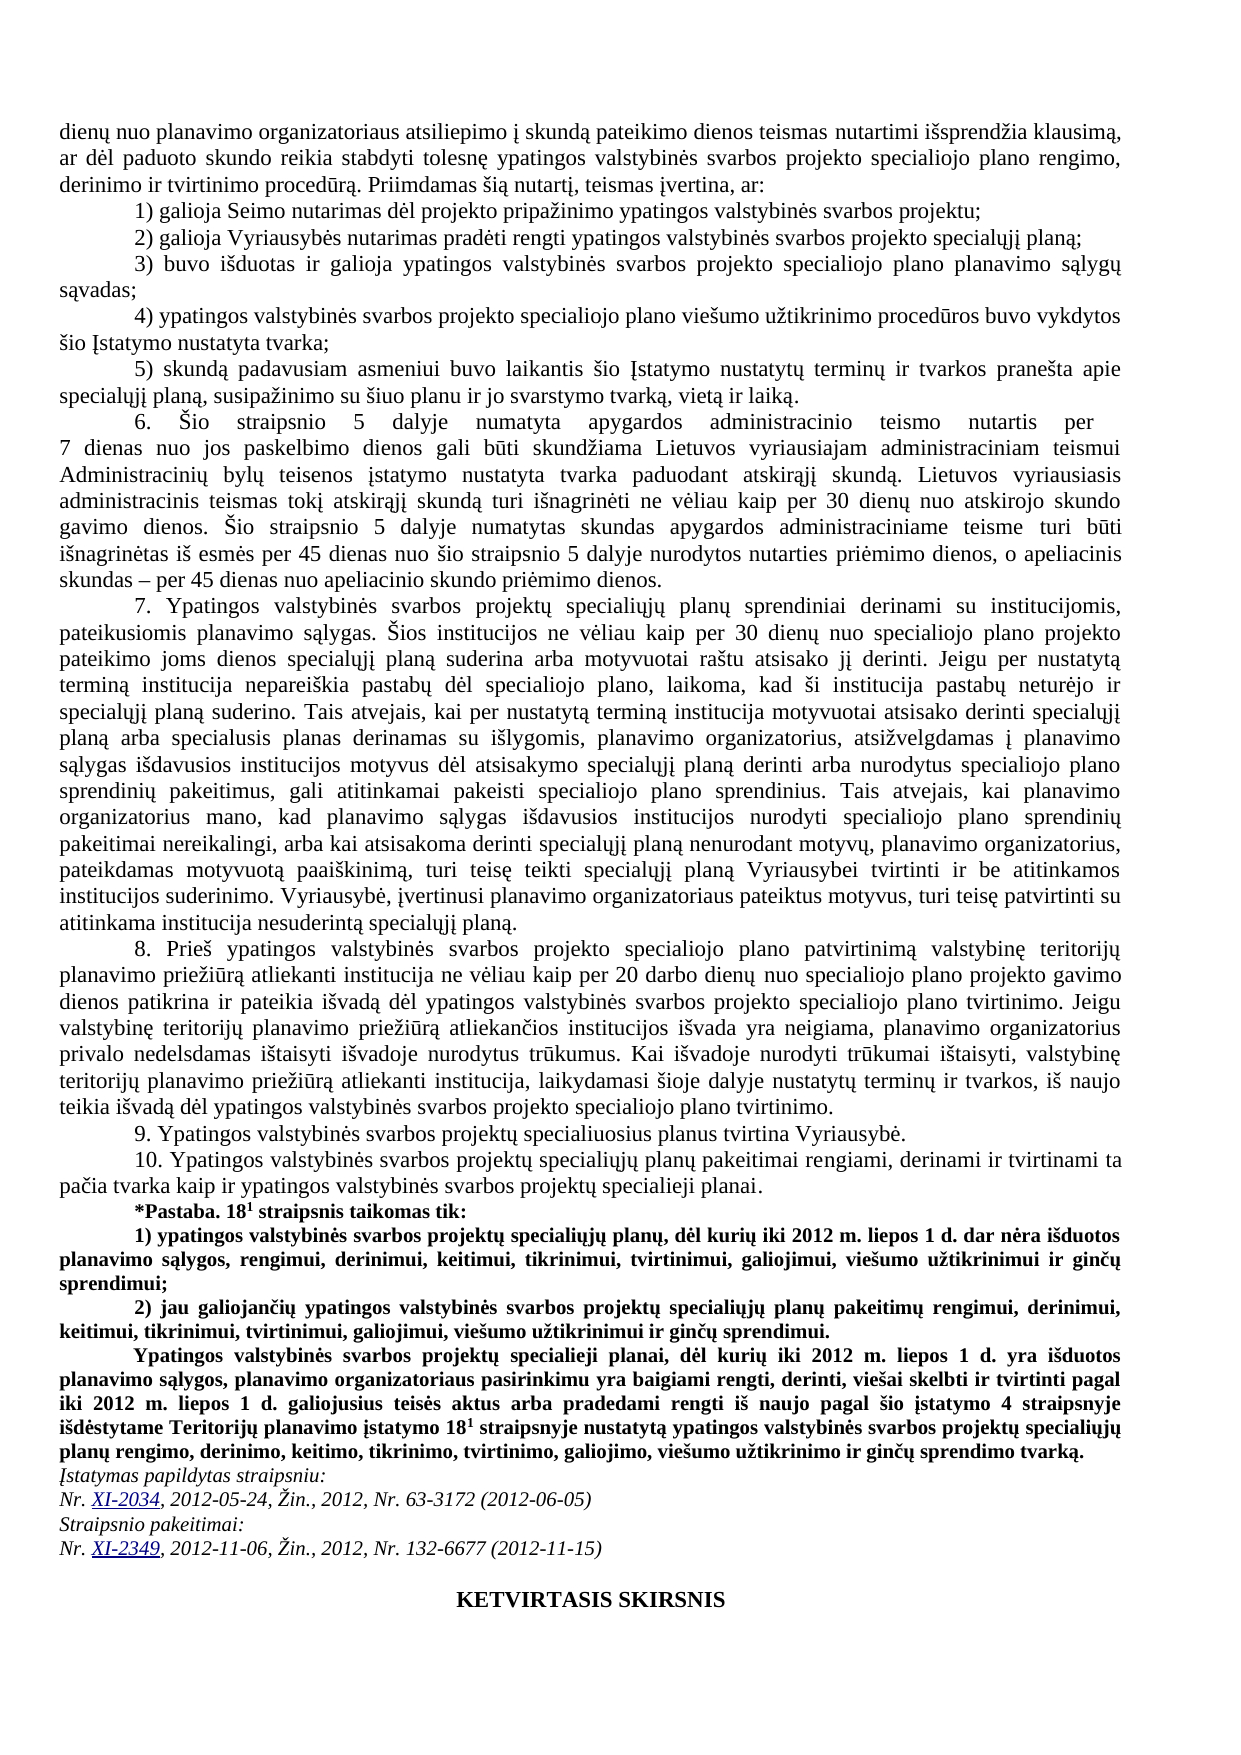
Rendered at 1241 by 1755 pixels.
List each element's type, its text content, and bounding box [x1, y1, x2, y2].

text 2) jau galiojančių ypatingos valstybinės svarbos projektų specialiųjų planų pakeitimų rengimui, derinimui, keitimui, tikrinimui, tvirtinimui, galiojimui, viešumo užtikrinimui ir ginčų sprendimui. [59, 1295, 1122, 1343]
text 3) buvo išduotas ir galioja ypatingos valstybinės svarbos projekto specialiojo plano planavimo sąlygų sąvadas; [59, 250, 1122, 303]
text 6. Šio straipsnio 5 dalyje numatyta apygardos administracinio teismo nutartis per 7 dienas nuo jos paskelbimo dienos gali būti skundžiama Lietuvos vyriausiajam administraciniam teismui Administracinių bylų teisenos įstatymo nustatyta tvarka paduodant atskirąjį skundą. Lietuvos vyriausiasis administracinis teismas tokį atskirąjį skundą turi išnagrinėti ne vėliau kaip per 30 dienų nuo atskirojo skundo gavimo dienos. Šio straipsnio 5 dalyje numatytas skundas apygardos administraciniame teisme turi būti išnagrinėtas iš esmės per 45 dienas nuo šio straipsnio 5 dalyje nurodytos nutarties priėmimo dienos, o apeliacinis skundas – per 45 dienas nuo apeliacinio skundo priėmimo dienos. [59, 408, 1122, 592]
text 5) skundą padavusiam asmeniui buvo laikantis šio Įstatymo nustatytų terminų ir tvarkos pranešta apie specialųjį planą, susipažinimo su šiuo planu ir jo svarstymo tvarką, vietą ir laiką. [59, 355, 1122, 408]
text 1) ypatingos valstybinės svarbos projektų specialiųjų planų, dėl kurių iki 2012 m. liepos 1 d. dar nėra išduotos planavimo sąlygos, rengimui, derinimui, keitimui, tikrinimui, tvirtinimui, galiojimui, viešumo užtikrinimui ir ginčų sprendimui; [59, 1223, 1122, 1295]
text *Pastaba. 181 straipsnis taikomas tik: [59, 1199, 1122, 1223]
text Įstatymas papildytas straipsniu: [59, 1463, 1122, 1487]
text KETVIRTASIS SKIRSNIS [59, 1586, 1122, 1612]
text 9. Ypatingos valstybinės svarbos projektų specialiuosius planus tvirtina Vyriausybė. [59, 1119, 1122, 1146]
text 2) galioja Vyriausybės nutarimas pradėti rengti ypatingos valstybinės svarbos projekto specialųjį planą; [59, 223, 1122, 250]
text Nr. XI-2034, 2012-05-24, Žin., 2012, Nr. 63-3172 (2012-06-05) [59, 1487, 1122, 1511]
text 8. Prieš ypatingos valstybinės svarbos projekto specialiojo plano patvirtinimą valstybinę teritorijų planavimo priežiūrą atliekanti institucija ne vėliau kaip per 20 darbo dienų nuo specialiojo plano projekto gavimo dienos patikrina ir pateikia išvadą dėl ypatingos valstybinės svarbos projekto specialiojo plano tvirtinimo. Jeigu valstybinę teritorijų planavimo priežiūrą atliekančios institucijos išvada yra neigiama, planavimo organizatorius privalo nedelsdamas ištaisyti išvadoje nurodytus trūkumus. Kai išvadoje nurodyti trūkumai ištaisyti, valstybinę teritorijų planavimo priežiūrą atliekanti institucija, laikydamasi šioje dalyje nustatytų terminų ir tvarkos, iš naujo teikia išvadą dėl ypatingos valstybinės svarbos projekto specialiojo plano tvirtinimo. [59, 935, 1122, 1119]
text 4) ypatingos valstybinės svarbos projekto specialiojo plano viešumo užtikrinimo procedūros buvo vykdytos šio Įstatymo nustatyta tvarka; [59, 303, 1122, 355]
text dienų nuo planavimo organizatoriaus atsiliepimo į skundą pateikimo dienos teismas nutartimi išsprendžia klausimą, ar dėl paduoto skundo reikia stabdyti tolesnę ypatingos valstybinės svarbos projekto specialiojo plano rengimo, derinimo ir tvirtinimo procedūrą. Priimdamas šią nutartį, teismas įvertina, ar: [59, 118, 1122, 197]
text 7. Ypatingos valstybinės svarbos projektų specialiųjų planų sprendiniai derinami su institucijomis, pateikusiomis planavimo sąlygas. Šios institucijos ne vėliau kaip per 30 dienų nuo specialiojo plano projekto pateikimo joms dienos specialųjį planą suderina arba motyvuotai raštu atsisako jį derinti. Jeigu per nustatytą terminą institucija nepareiškia pastabų dėl specialiojo plano, laikoma, kad ši institucija pastabų neturėjo ir specialųjį planą suderino. Tais atvejais, kai per nustatytą terminą institucija motyvuotai atsisako derinti specialųjį planą arba specialusis planas derinamas su išlygomis, planavimo organizatorius, atsižvelgdamas į planavimo sąlygas išdavusios institucijos motyvus dėl atsisakymo specialųjį planą derinti arba nurodytus specialiojo plano sprendinių pakeitimus, gali atitinkamai pakeisti specialiojo plano sprendinius. Tais atvejais, kai planavimo organizatorius mano, kad planavimo sąlygas išdavusios institucijos nurodyti specialiojo plano sprendinių pakeitimai nereikalingi, arba kai atsisakoma derinti specialųjį planą nenurodant motyvų, planavimo organizatorius, pateikdamas motyvuotą paaiškinimą, turi teisę teikti specialųjį planą Vyriausybei tvirtinti ir be atitinkamos institucijos suderinimo. Vyriausybė, įvertinusi planavimo organizatoriaus pateiktus motyvus, turi teisę patvirtinti su atitinkama institucija nesuderintą specialųjį planą. [59, 592, 1122, 935]
text Nr. XI-2349, 2012-11-06, Žin., 2012, Nr. 132-6677 (2012-11-15) [59, 1536, 1122, 1559]
text 10. Ypatingos valstybinės svarbos projektų specialiųjų planų pakeitimai rengiami, derinami ir tvirtinami ta pačia tvarka kaip ir ypatingos valstybinės svarbos projektų specialieji planai. [59, 1146, 1122, 1199]
text Ypatingos valstybinės svarbos projektų specialieji planai, dėl kurių iki 2012 m. liepos 1 d. yra išduotos planavimo sąlygos, planavimo organizatoriaus pasirinkimu yra baigiami rengti, derinti, viešai skelbti ir tvirtinti pagal iki 2012 m. liepos 1 d. galiojusius teisės aktus arba pradedami rengti iš naujo pagal šio įstatymo 4 straipsnyje išdėstytame Teritorijų planavimo įstatymo 181 straipsnyje nustatytą ypatingos valstybinės svarbos projektų specialiųjų planų rengimo, derinimo, keitimo, tikrinimo, tvirtinimo, galiojimo, viešumo užtikrinimo ir ginčų sprendimo tvarką. [59, 1343, 1122, 1463]
text 1) galioja Seimo nutarimas dėl projekto pripažinimo ypatingos valstybinės svarbos projektu; [59, 197, 1122, 223]
text Straipsnio pakeitimai: [59, 1511, 1122, 1536]
